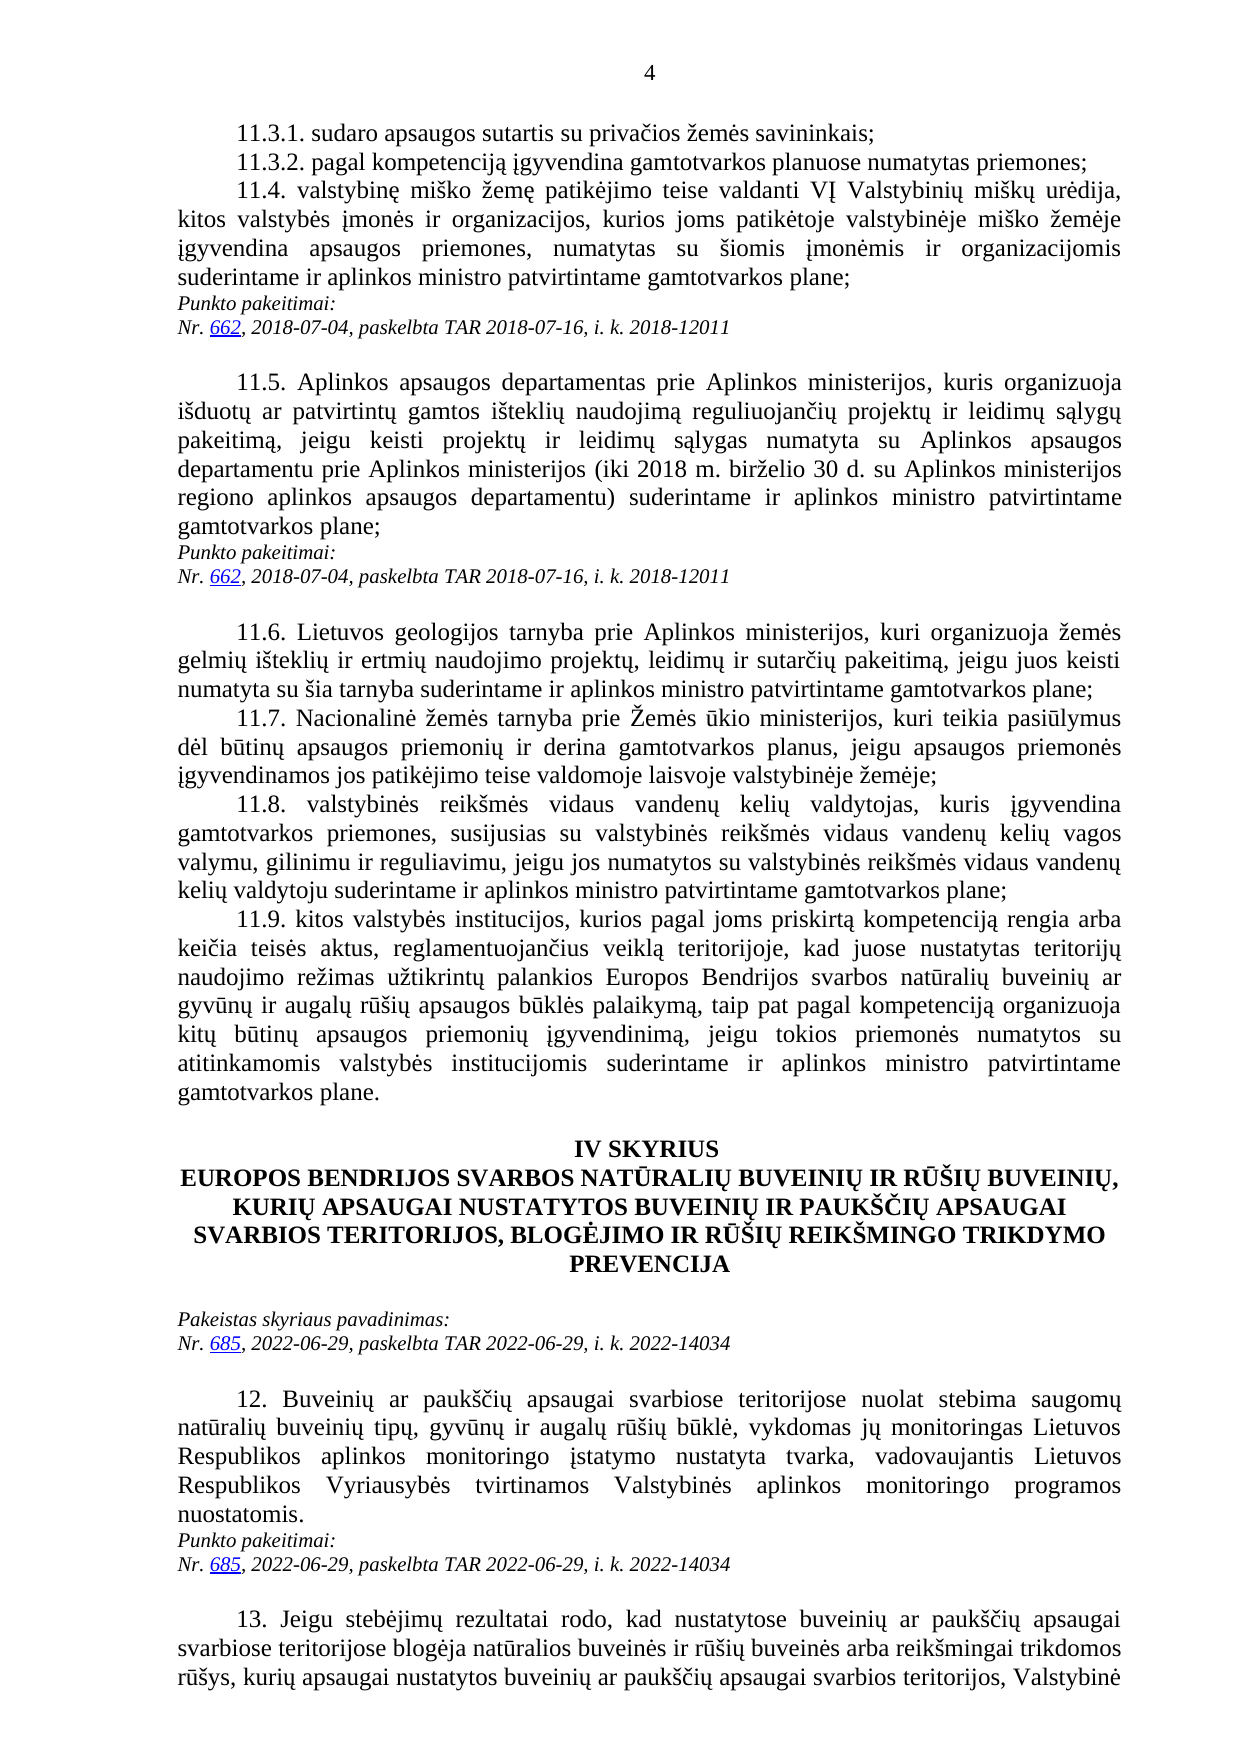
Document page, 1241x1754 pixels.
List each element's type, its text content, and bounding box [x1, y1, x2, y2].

text Pakeistas skyriaus pavadinimas: [177, 1307, 1122, 1331]
text Punkto pakeitimai: [177, 540, 1122, 564]
text 11.3.2. pagal kompetenciją įgyvendina gamtotvarkos planuose numatytas priemones; [177, 147, 1122, 176]
text Nr. 685, 2022-06-29, paskelbta TAR 2022-06-29, i. k. 2022-14034 [177, 1331, 1122, 1355]
text 11.5. Aplinkos apsaugos departamentas prie Aplinkos ministerijos, kuris organizuoja išduotų ar patvirtintų gamtos išteklių naudojimą reguliuojančių projektų ir leidimų sąlygų pakeitimą, jeigu keisti projektų ir leidimų sąlygas numatyta su Aplinkos apsaugos departamentu prie Aplinkos ministerijos (iki 2018 m. birželio 30 d. su Aplinkos ministerijos regiono aplinkos apsaugos departamentu) suderintame ir aplinkos ministro patvirtintame gamtotvarkos plane; [177, 367, 1122, 540]
text 11.9. kitos valstybės institucijos, kurios pagal joms priskirtą kompetenciją rengia arba keičia teisės aktus, reglamentuojančius veiklą teritorijoje, kad juose nustatytas teritorijų naudojimo režimas užtikrintų palankios Europos Bendrijos svarbos natūralių buveinių ar gyvūnų ir augalų rūšių apsaugos būklės palaikymą, taip pat pagal kompetenciją organizuoja kitų būtinų apsaugos priemonių įgyvendinimą, jeigu tokios priemonės numatytos su atitinkamomis valstybės institucijomis suderintame ir aplinkos ministro patvirtintame gamtotvarkos plane. [177, 904, 1122, 1106]
text Nr. 685, 2022-06-29, paskelbta TAR 2022-06-29, i. k. 2022-14034 [177, 1552, 1122, 1576]
text Nr. 662, 2018-07-04, paskelbta TAR 2018-07-16, i. k. 2018-12011 [177, 564, 1122, 588]
text 12. Buveinių ar paukščių apsaugai svarbiose teritorijose nuolat stebima saugomų natūralių buveinių tipų, gyvūnų ir augalų rūšių būklė, vykdomas jų monitoringas Lietuvos Respublikos aplinkos monitoringo įstatymo nustatyta tvarka, vadovaujantis Lietuvos Respublikos Vyriausybės tvirtinamos Valstybinės aplinkos monitoringo programos nuostatomis. [177, 1384, 1122, 1527]
text 11.3.1. sudaro apsaugos sutartis su privačios žemės savininkais; [177, 118, 1122, 147]
text Punkto pakeitimai: [177, 291, 1122, 315]
text IV SKYRIUS EUROPOS BENDRIJOS SVARBOS NATŪRALIŲ BUVEINIŲ IR RŪŠIŲ BUVEINIŲ, KURIŲ APSAUGAI NUSTATYTOS BUVEINIŲ IR PAUKŠČIŲ APSAUGAI SVARBIOS TERITORIJOS, BLOGĖJIMO IR RŪŠIŲ REIKŠMINGO TRIKDYMO PREVENCIJA [177, 1134, 1122, 1278]
text 13. Jeigu stebėjimų rezultatai rodo, kad nustatytose buveinių ar paukščių apsaugai svarbiose teritorijose blogėja natūralios buveinės ir rūšių buveinės arba reikšmingai trikdomos rūšys, kurių apsaugai nustatytos buveinių ar paukščių apsaugai svarbios teritorijos, Valstybinė [177, 1604, 1122, 1691]
text 11.8. valstybinės reikšmės vidaus vandenų kelių valdytojas, kuris įgyvendina gamtotvarkos priemones, susijusias su valstybinės reikšmės vidaus vandenų kelių vagos valymu, gilinimu ir reguliavimu, jeigu jos numatytos su valstybinės reikšmės vidaus vandenų kelių valdytoju suderintame ir aplinkos ministro patvirtintame gamtotvarkos plane; [177, 789, 1122, 904]
text 11.7. Nacionalinė žemės tarnyba prie Žemės ūkio ministerijos, kuri teikia pasiūlymus dėl būtinų apsaugos priemonių ir derina gamtotvarkos planus, jeigu apsaugos priemonės įgyvendinamos jos patikėjimo teise valdomoje laisvoje valstybinėje žemėje; [177, 703, 1122, 789]
text Punkto pakeitimai: [177, 1527, 1122, 1552]
text 11.4. valstybinę miško žemę patikėjimo teise valdanti VĮ Valstybinių miškų urėdija, kitos valstybės įmonės ir organizacijos, kurios joms patikėtoje valstybinėje miško žemėje įgyvendina apsaugos priemones, numatytas su šiomis įmonėmis ir organizacijomis suderintame ir aplinkos ministro patvirtintame gamtotvarkos plane; [177, 176, 1122, 291]
text 11.6. Lietuvos geologijos tarnyba prie Aplinkos ministerijos, kuri organizuoja žemės gelmių išteklių ir ertmių naudojimo projektų, leidimų ir sutarčių pakeitimą, jeigu juos keisti numatyta su šia tarnyba suderintame ir aplinkos ministro patvirtintame gamtotvarkos plane; [177, 617, 1122, 703]
text Nr. 662, 2018-07-04, paskelbta TAR 2018-07-16, i. k. 2018-12011 [177, 315, 1122, 339]
